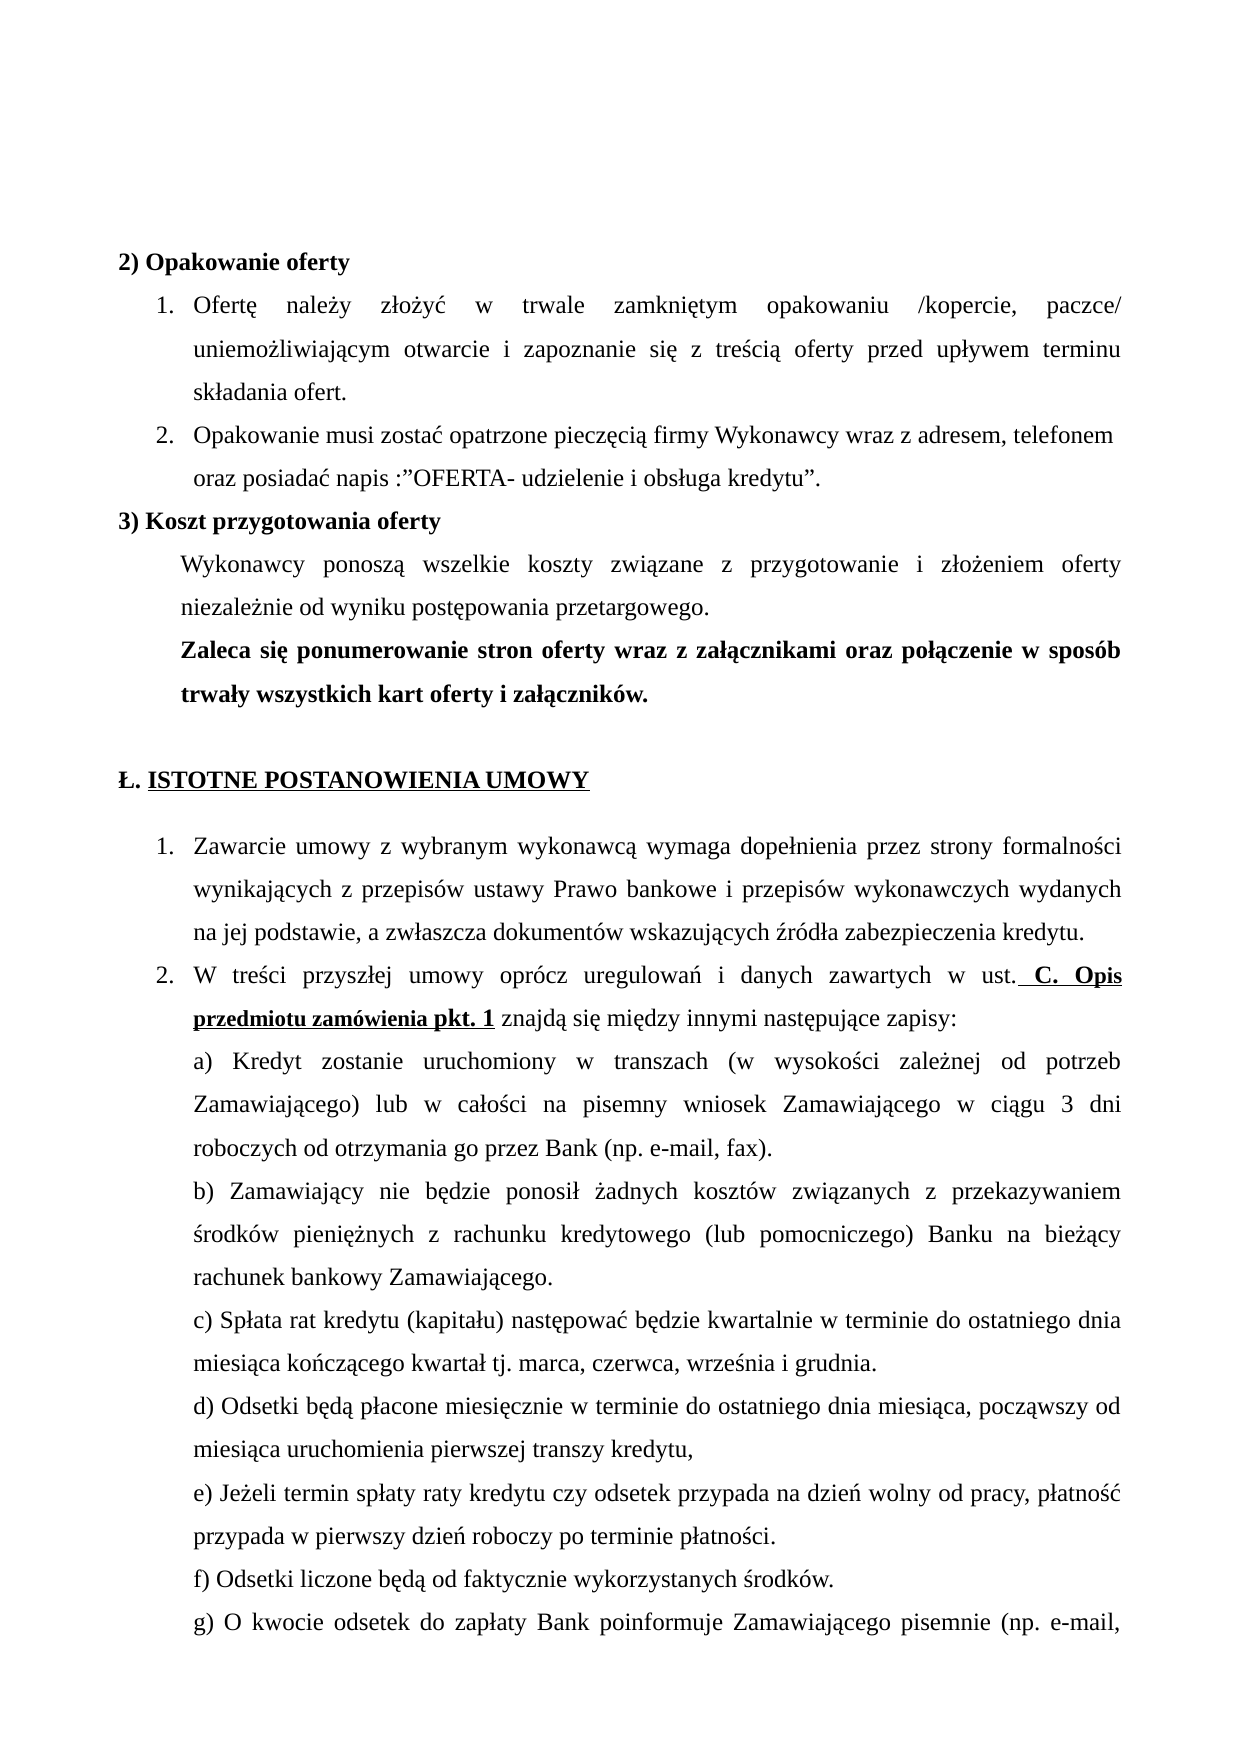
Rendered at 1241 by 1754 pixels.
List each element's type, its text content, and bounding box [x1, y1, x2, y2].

list g) O kwocie odsetek do zapłaty Bank poinformuje Zamawiającego pisemnie (np. e-mail, [156, 1607, 1122, 1636]
text Wykonawcy ponoszą wszelkie koszty związane z przygotowanie i złożeniem oferty niezależnie od wyniku postępowania przetargowego. [180, 549, 1122, 621]
list c) Spłata rat kredytu (kapitału) następować będzie kwartalnie w terminie do ostatniego dnia miesiąca kończącego kwartał tj. marca, czerwca, września i grudnia. [156, 1305, 1122, 1377]
list e) Jeżeli termin spłaty raty kredytu czy odsetek przypada na dzień wolny od pracy, płatność przypada w pierwszy dzień roboczy po terminie płatności. [156, 1478, 1122, 1549]
list f) Odsetki liczone będą od faktycznie wykorzystanych środków. [156, 1564, 1122, 1593]
list d) Odsetki będą płacone miesięcznie w terminie do ostatniego dnia miesiąca, począwszy od miesiąca uruchomienia pierwszej transzy kredytu, [156, 1391, 1122, 1463]
list Zawarcie umowy z wybranym wykonawcą wymaga dopełnienia przez strony formalności wynikających z przepisów ustawy Prawo bankowe i przepisów wykonawczych wydanych na jej podstawie, a zwłaszcza dokumentów wskazujących źródła zabezpieczenia kredytu. [156, 831, 1122, 946]
list a) Kredyt zostanie uruchomiony w transzach (w wysokości zależnej od potrzeb Zamawiającego) lub w całości na pisemny wniosek Zamawiającego w ciągu 3 dni roboczych od otrzymania go przez Bank (np. e-mail, fax). [156, 1046, 1122, 1161]
text 3) Koszt przygotowania oferty [118, 506, 1122, 535]
list Ofertę należy złożyć w trwale zamkniętym opakowaniu /kopercie, paczce/ uniemożliwiającym otwarcie i zapoznanie się z treścią oferty przed upływem terminu składania ofert. [156, 291, 1122, 406]
list b) Zamawiający nie będzie ponosił żadnych kosztów związanych z przekazywaniem środków pieniężnych z rachunku kredytowego (lub pomocniczego) Banku na bieżący rachunek bankowy Zamawiającego. [156, 1176, 1122, 1291]
text 2) Opakowanie oferty [118, 247, 1122, 276]
list W treści przyszłej umowy oprócz uregulowań i danych zawartych w ust. C. Opis przedmiotu zamówienia pkt. 1 znajdą się między innymi następujące zapisy: [156, 960, 1122, 1032]
list Opakowanie musi zostać opatrzone pieczęcią firmy Wykonawcy wraz z adresem, telefonem oraz posiadać napis :”OFERTA- udzielenie i obsługa kredytu”. [156, 420, 1122, 492]
text Zaleca się ponumerowanie stron oferty wraz z załącznikami oraz połączenie w sposób trwały wszystkich kart oferty i załączników. [180, 636, 1122, 707]
text Ł. ISTOTNE POSTANOWIENIA UMOWY [118, 765, 1122, 794]
